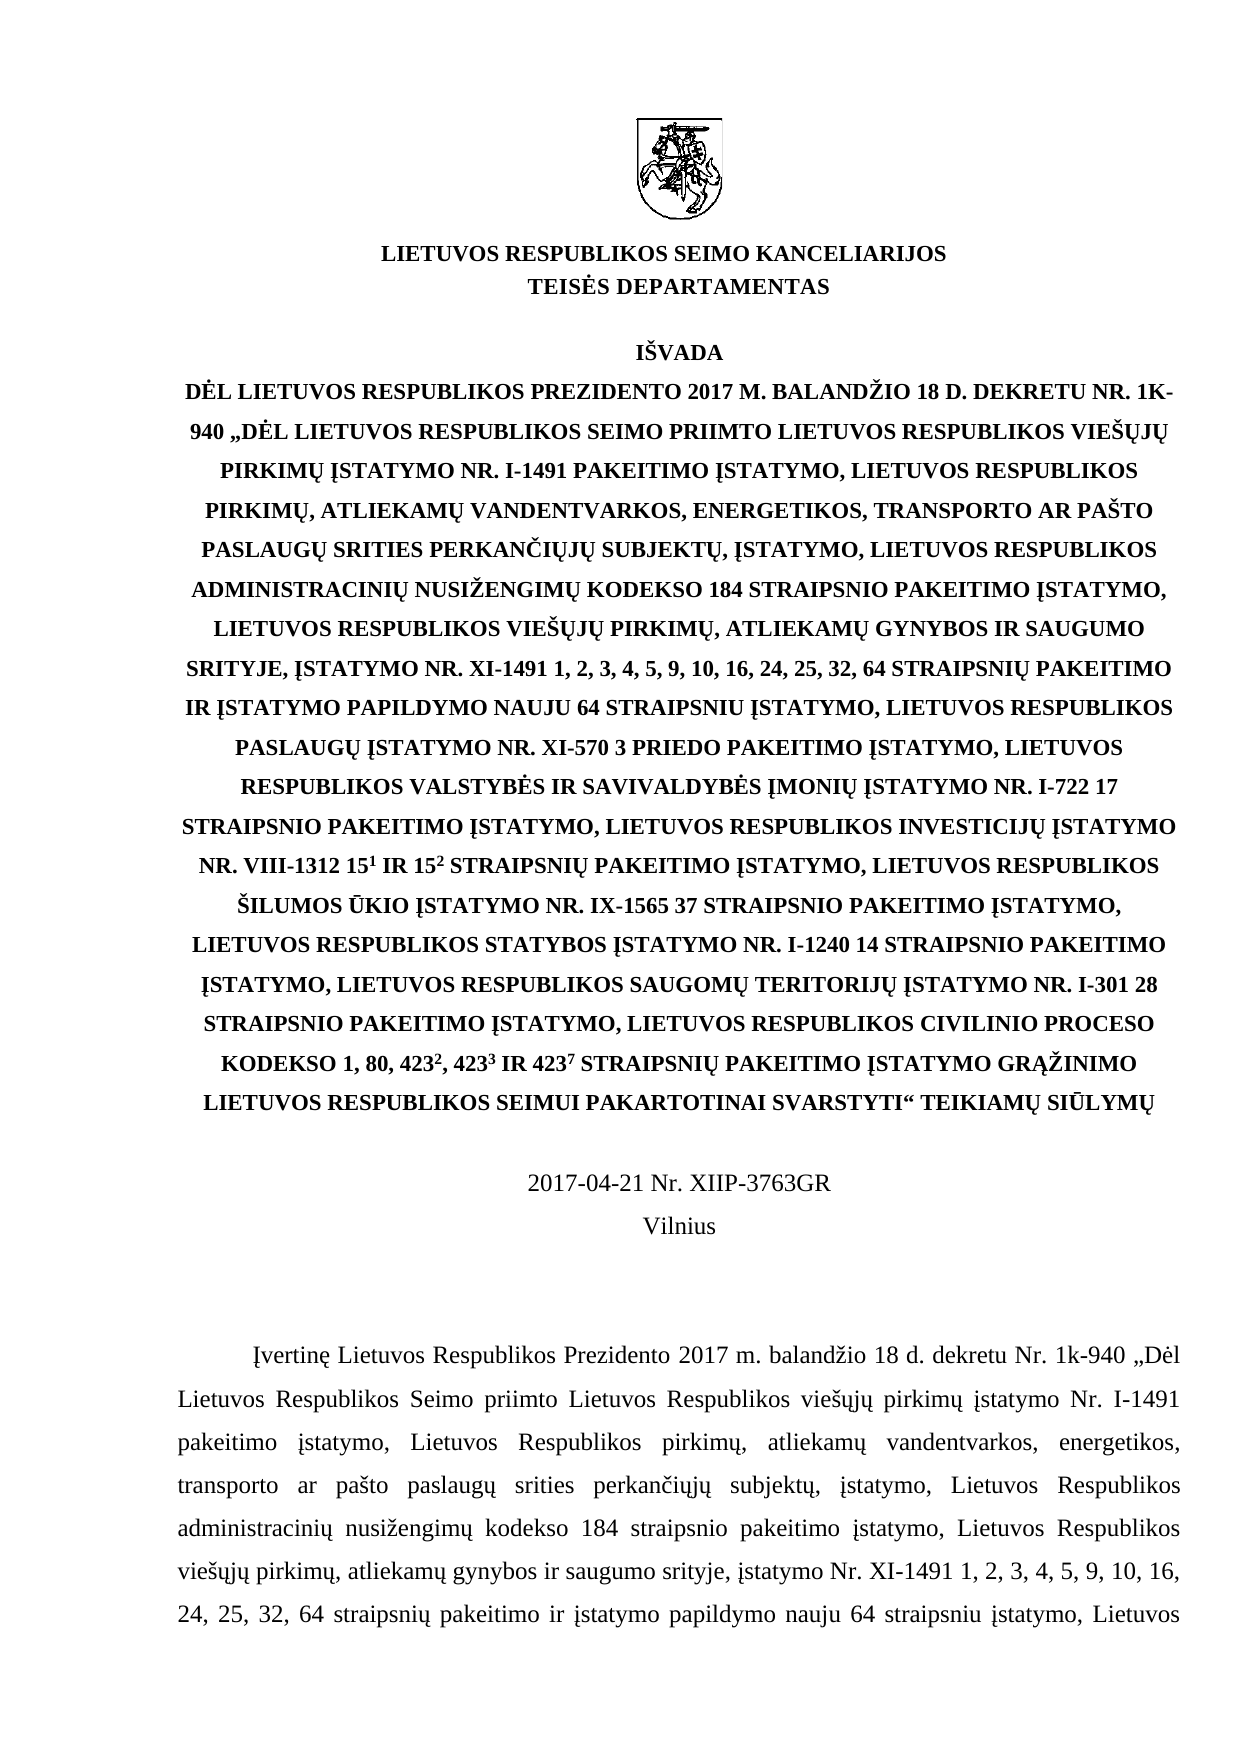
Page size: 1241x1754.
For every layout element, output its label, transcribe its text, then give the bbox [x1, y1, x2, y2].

text DĖL LIETUVOS RESPUBLIKOS PREZIDENTO 2017 m. balandžio 18 d. DEKRETU Nr. 1k-940 „Dėl LIETUVOS RESPUBLIKOS SEIMO PRIIMTO LIETUVOS RESPUBLIKOS VIEŠŲJŲ PIRKIMŲ ĮSTATYMO NR. I-1491 PAKEITIMO ĮSTATYMO, LIETUVOS RESPUBLIKOS PIRKIMŲ, ATLIEKAMŲ VANDENTVARKOS, ENERGETIKOS, TRANSPORTO AR PAŠTO PASLAUGŲ SRITIES PERKANČIŲJŲ SUBJEKTŲ, ĮSTATYMO, LIETUVOS RESPUBLIKOS ADMINISTRACINIŲ NUSIŽENGIMŲ KODEKSO 184 STRAIPSNIO PAKEITIMO ĮSTATYMO, LIETUVOS RESPUBLIKOS VIEŠŲJŲ PIRKIMŲ, ATLIEKAMŲ GYNYBOS IR SAUGUMO SRITYJE, ĮSTATYMO NR. XI-1491 1, 2, 3, 4, 5, 9, 10, 16, 24, 25, 32, 64 STRAIPSNIŲ PAKEITIMO IR ĮSTATYMO PAPILDYMO NAUJU 64 STRAIPSNIU ĮSTATYMO, LIETUVOS RESPUBLIKOS PASLAUGŲ ĮSTATYMO NR. XI-570 3 PRIEDO PAKEITIMO ĮSTATYMO, LIETUVOS RESPUBLIKOS VALSTYBĖS IR SAVIVALDYBĖS ĮMONIŲ ĮSTATYMO NR. I-722 17 STRAIPSNIO PAKEITIMO ĮSTATYMO, LIETUVOS RESPUBLIKOS INVESTICIJŲ ĮSTATYMO NR. VIII-1312 151 IR 152 STRAIPSNIŲ PAKEITIMO ĮSTATYMO, LIETUVOS RESPUBLIKOS ŠILUMOS ŪKIO ĮSTATYMO NR. IX-1565 37 STRAIPSNIO PAKEITIMO ĮSTATYMO, LIETUVOS RESPUBLIKOS STATYBOS ĮSTATYMO NR. I-1240 14 STRAIPSNIO PAKEITIMO ĮSTATYMO, LIETUVOS RESPUBLIKOS SAUGOMŲ TERITORIJŲ ĮSTATYMO NR. I-301 28 STRAIPSNIO PAKEITIMO ĮSTATYMO, LIETUVOS RESPUBLIKOS CIVILINIO PROCESO KODEKSO 1, 80, 4232, 4233 IR 4237 STRAIPSNIŲ PAKEITIMO ĮSTATYMO GRĄŽINIMO LIETUVOS RESPUBLIKOS SEIMUI PAKARTOTINAI SVARSTYTI“ TEIKIAMŲ SIŪLYMŲ [177, 378, 1181, 1115]
text Vilnius [177, 1211, 1181, 1240]
text 2017-04-21 Nr. XIIP-3763GR [177, 1168, 1181, 1197]
text Įvertinę Lietuvos Respublikos Prezidento 2017 m. balandžio 18 d. dekretu Nr. 1k-940 „Dėl Lietuvos Respublikos Seimo priimto Lietuvos Respublikos viešųjų pirkimų įstatymo Nr. I-1491 pakeitimo įstatymo, Lietuvos Respublikos pirkimų, atliekamų vandentvarkos, energetikos, transporto ar pašto paslaugų srities perkančiųjų subjektų, įstatymo, Lietuvos Respublikos administracinių nusižengimų kodekso 184 straipsnio pakeitimo įstatymo, Lietuvos Respublikos viešųjų pirkimų, atliekamų gynybos ir saugumo srityje, įstatymo Nr. XI-1491 1, 2, 3, 4, 5, 9, 10, 16, 24, 25, 32, 64 straipsnių pakeitimo ir įstatymo papildymo nauju 64 straipsniu įstatymo, Lietuvos [177, 1341, 1181, 1628]
text TEISĖS DEPARTAMENTAS [177, 273, 1180, 299]
text IŠVADA [177, 339, 1181, 365]
text LIETUVOS RESPUBLIKOS SEIMO KANCELIARIJOS [177, 241, 1151, 267]
